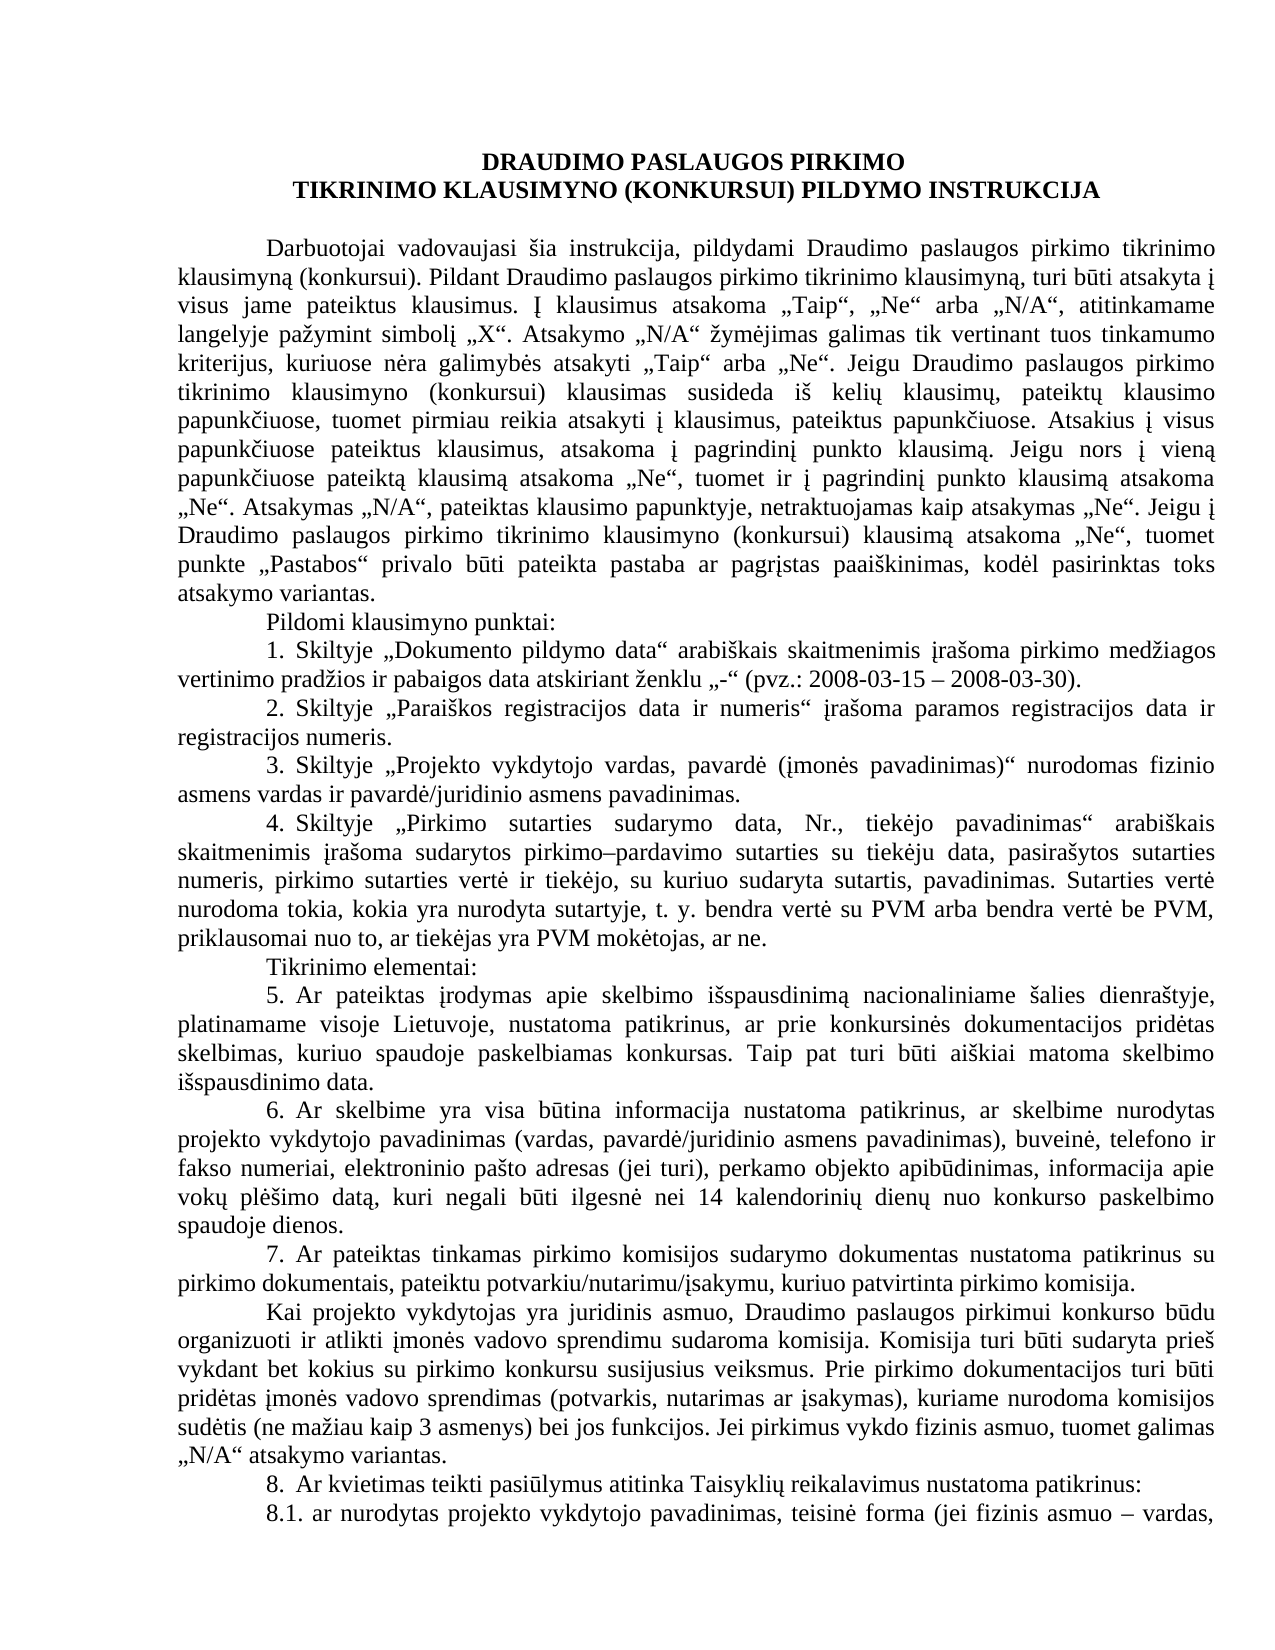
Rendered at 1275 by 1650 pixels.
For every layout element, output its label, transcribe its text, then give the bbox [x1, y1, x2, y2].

text 1. Skiltyje „Dokumento pildymo data“ arabiškais skaitmenimis įrašoma pirkimo medžiagos vertinimo pradžios ir pabaigos data atskiriant ženklu „-“ (pvz.: 2008-03-15 – 2008-03-30). [177, 636, 1216, 693]
text Kai projekto vykdytojas yra juridinis asmuo, Draudimo paslaugos pirkimui konkurso būdu organizuoti ir atlikti įmonės vadovo sprendimu sudaroma komisija. Komisija turi būti sudaryta prieš vykdant bet kokius su pirkimo konkursu susijusius veiksmus. Prie pirkimo dokumentacijos turi būti pridėtas įmonės vadovo sprendimas (potvarkis, nutarimas ar įsakymas), kuriame nurodoma komisijos sudėtis (ne mažiau kaip 3 asmenys) bei jos funkcijos. Jei pirkimus vykdo fizinis asmuo, tuomet galimas „N/A“ atsakymo variantas. [177, 1297, 1216, 1469]
text 6. Ar skelbime yra visa būtina informacija nustatoma patikrinus, ar skelbime nurodytas projekto vykdytojo pavadinimas (vardas, pavardė/juridinio asmens pavadinimas), buveinė, telefono ir fakso numeriai, elektroninio pašto adresas (jei turi), perkamo objekto apibūdinimas, informacija apie vokų plėšimo datą, kuri negali būti ilgesnė nei 14 kalendorinių dienų nuo konkurso paskelbimo spaudoje dienos. [177, 1096, 1216, 1239]
text DRAUDIMO PASLAUGOS PIRKIMO [177, 147, 1216, 176]
text 8. Ar kvietimas teikti pasiūlymus atitinka Taisyklių reikalavimus nustatoma patikrinus: [177, 1469, 1216, 1498]
text 5. Ar pateiktas įrodymas apie skelbimo išspausdinimą nacionaliniame šalies dienraštyje, platinamame visoje Lietuvoje, nustatoma patikrinus, ar prie konkursinės dokumentacijos pridėtas skelbimas, kuriuo spaudoje paskelbiamas konkursas. Taip pat turi būti aiškiai matoma skelbimo išspausdinimo data. [177, 981, 1216, 1096]
text Darbuotojai vadovaujasi šia instrukcija, pildydami Draudimo paslaugos pirkimo tikrinimo klausimyną (konkursui). Pildant Draudimo paslaugos pirkimo tikrinimo klausimyną, turi būti atsakyta į visus jame pateiktus klausimus. Į klausimus atsakoma „Taip“, „Ne“ arba „N/A“, atitinkamame langelyje pažymint simbolį „X“. Atsakymo „N/A“ žymėjimas galimas tik vertinant tuos tinkamumo kriterijus, kuriuose nėra galimybės atsakyti „Taip“ arba „Ne“. Jeigu Draudimo paslaugos pirkimo tikrinimo klausimyno (konkursui) klausimas susideda iš kelių klausimų, pateiktų klausimo papunkčiuose, tuomet pirmiau reikia atsakyti į klausimus, pateiktus papunkčiuose. Atsakius į visus papunkčiuose pateiktus klausimus, atsakoma į pagrindinį punkto klausimą. Jeigu nors į vieną papunkčiuose pateiktą klausimą atsakoma „Ne“, tuomet ir į pagrindinį punkto klausimą atsakoma „Ne“. Atsakymas „N/A“, pateiktas klausimo papunktyje, netraktuojamas kaip atsakymas „Ne“. Jeigu į Draudimo paslaugos pirkimo tikrinimo klausimyno (konkursui) klausimą atsakoma „Ne“, tuomet punkte „Pastabos“ privalo būti pateikta pastaba ar pagrįstas paaiškinimas, kodėl pasirinktas toks atsakymo variantas. [177, 233, 1216, 607]
text 3. Skiltyje „Projekto vykdytojo vardas, pavardė (įmonės pavadinimas)“ nurodomas fizinio asmens vardas ir pavardė/juridinio asmens pavadinimas. [177, 751, 1216, 808]
text 2. Skiltyje „Paraiškos registracijos data ir numeris“ įrašoma paramos registracijos data ir registracijos numeris. [177, 693, 1216, 751]
text Tikrinimo elementai: [177, 952, 1216, 981]
text 7. Ar pateiktas tinkamas pirkimo komisijos sudarymo dokumentas nustatoma patikrinus su pirkimo dokumentais, pateiktu potvarkiu/nutarimu/įsakymu, kuriuo patvirtinta pirkimo komisija. [177, 1239, 1216, 1297]
text 4. Skiltyje „Pirkimo sutarties sudarymo data, Nr., tiekėjo pavadinimas“ arabiškais skaitmenimis įrašoma sudarytos pirkimo–pardavimo sutarties su tiekėju data, pasirašytos sutarties numeris, pirkimo sutarties vertė ir tiekėjo, su kuriuo sudaryta sutartis, pavadinimas. Sutarties vertė nurodoma tokia, kokia yra nurodyta sutartyje, t. y. bendra vertė su PVM arba bendra vertė be PVM, priklausomai nuo to, ar tiekėjas yra PVM mokėtojas, ar ne. [177, 808, 1216, 952]
text TIKRINIMO KLAUSIMYNO (KONKURSUI) PILDYMO INSTRUKCIJA [177, 176, 1216, 204]
text Pildomi klausimyno punktai: [177, 607, 1216, 636]
text 8.1. ar nurodytas projekto vykdytojo pavadinimas, teisinė forma (jei fizinis asmuo – vardas, [177, 1498, 1216, 1527]
